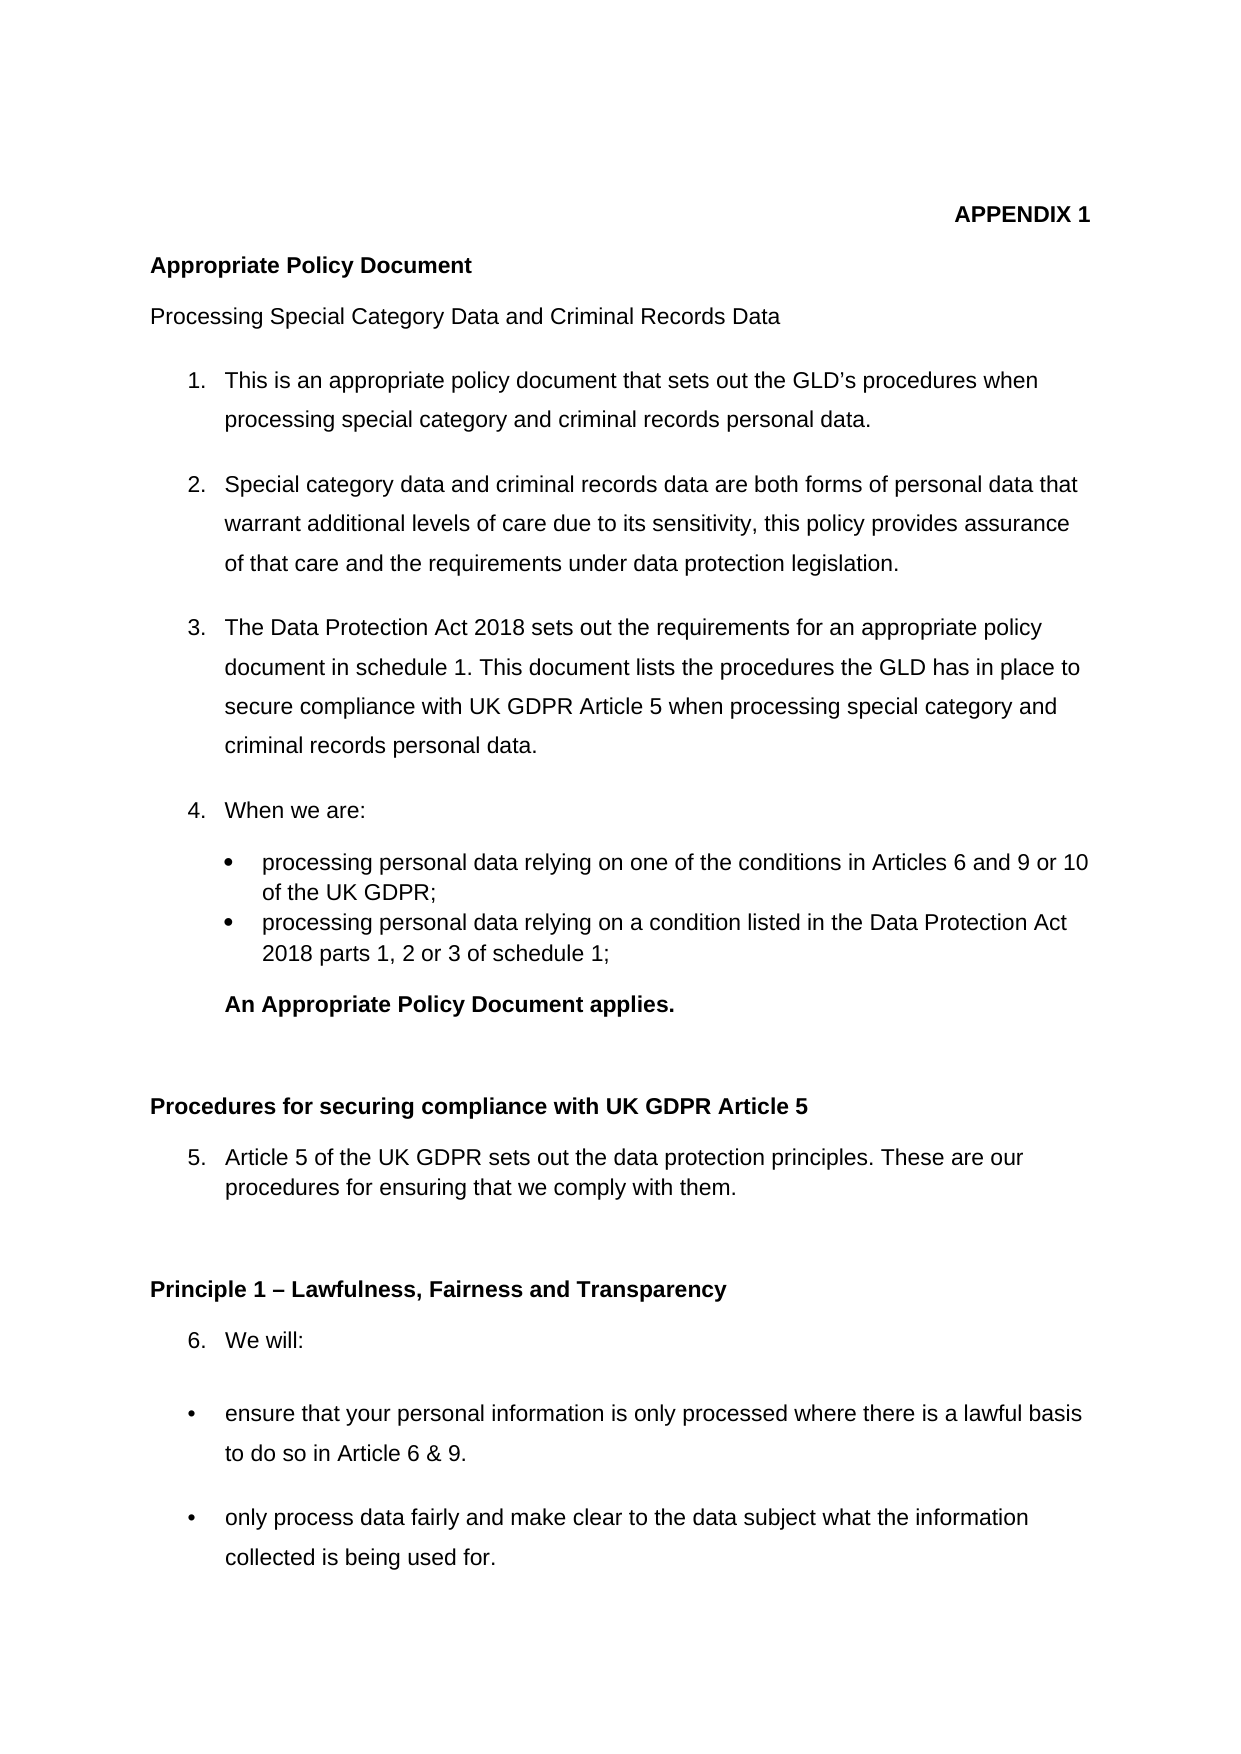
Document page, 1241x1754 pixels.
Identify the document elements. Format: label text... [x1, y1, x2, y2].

list The Data Protection Act 2018 sets out the requirements for an appropriate policy document in schedule 1. This document lists the procedures the GLD has in place to secure compliance with UK GDPR Article 5 when processing special category and criminal records personal data. [187, 614, 1090, 759]
list We will: [187, 1327, 1090, 1353]
text Principle 1 – Lawfulness, Fairness and Transparency [150, 1276, 1090, 1302]
list processing personal data relying on one of the conditions in Articles 6 and 9 or 10 of the UK GDPR; [224, 849, 1090, 906]
list Article 5 of the UK GDPR sets out the data protection principles. These are our procedures for ensuring that we comply with them. [187, 1144, 1090, 1200]
list processing personal data relying on a condition listed in the Data Protection Act 2018 parts 1, 2 or 3 of schedule 1; [224, 909, 1090, 966]
text Appropriate Policy Document [150, 252, 1090, 278]
text An Appropriate Policy Document applies. [150, 991, 1090, 1017]
list When we are: [187, 797, 1090, 823]
text Processing Special Category Data and Criminal Records Data [150, 303, 1090, 329]
text APPENDIX 1 [150, 201, 1090, 227]
list Special category data and criminal records data are both forms of personal data that warrant additional levels of care due to its sensitivity, this policy provides assurance of that care and the requirements under data protection legislation. [187, 471, 1090, 576]
list ensure that your personal information is only processed where there is a lawful basis to do so in Article 6 & 9. [187, 1400, 1090, 1466]
list only process data fairly and make clear to the data subject what the information collected is being used for. [187, 1504, 1090, 1570]
list This is an appropriate policy document that sets out the GLD’s procedures when processing special category and criminal records personal data. [187, 367, 1090, 432]
text Procedures for securing compliance with UK GDPR Article 5 [150, 1093, 1090, 1119]
